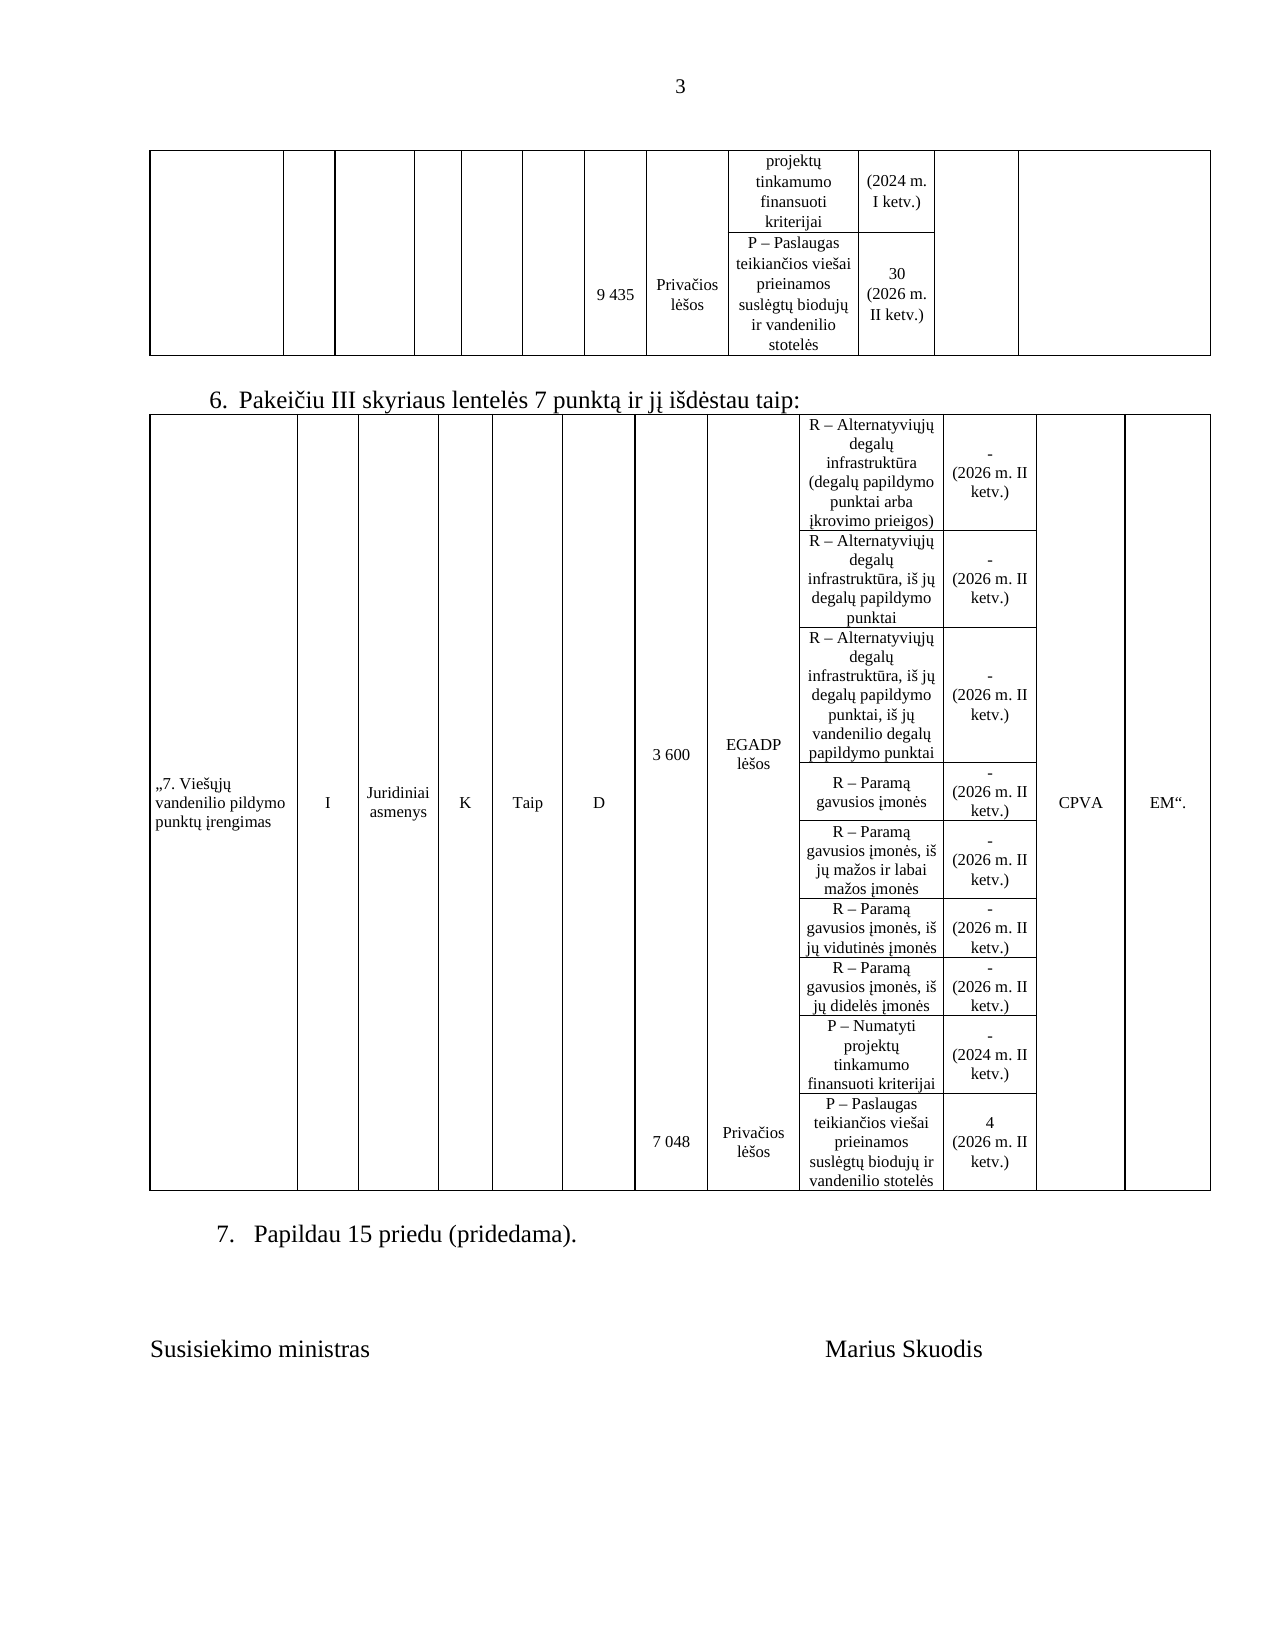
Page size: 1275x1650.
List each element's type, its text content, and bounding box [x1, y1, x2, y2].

table_header EGADP lėšos [708, 415, 799, 1093]
table_cell R – Paramą gavusios įmonės, iš jų didelės įmonės [800, 958, 943, 1015]
table_cell P – Paslaugas teikiančios viešai prieinamos suslėgtų biodujų ir vandenilio stotelės [800, 1094, 943, 1190]
table_cell P – Numatyti projektų tinkamumo finansuoti kriterijai [800, 1016, 943, 1093]
table_header [935, 151, 1018, 355]
table_header K [439, 415, 492, 1190]
table_header - (2026 m. II ketv.) [944, 415, 1036, 530]
table_cell 4 (2026 m. II ketv.) [944, 1094, 1036, 1190]
table_cell P – Paslaugas teikiančios viešai prieinamos suslėgtų biodujų ir vandenilio stotelės [729, 233, 858, 355]
table_cell R – Alternatyviųjų degalų infrastruktūra, iš jų degalų papildymo punktai [800, 531, 943, 627]
table_cell - (2026 m. II ketv.) [944, 628, 1036, 762]
table_cell - (2026 m. II ketv.) [944, 958, 1036, 1015]
table_header [1019, 151, 1210, 355]
table_header [585, 151, 646, 232]
table_cell R – Paramą gavusios įmonės [800, 763, 943, 820]
table_cell 7 048 [636, 1094, 707, 1190]
table_cell 30 (2026 m. II ketv.) [859, 233, 934, 355]
text Susisiekimo ministras Marius Skuodis [150, 1334, 1211, 1363]
table_cell 9 435 [585, 233, 646, 355]
table_cell - (2026 m. II ketv.) [944, 899, 1036, 957]
table_header [415, 151, 461, 355]
table_cell - (2024 m. II ketv.) [944, 1016, 1036, 1093]
table_header EM“. [1126, 415, 1210, 1190]
table_header [336, 151, 414, 355]
table_cell projektų tinkamumo finansuoti kriterijai [729, 151, 858, 232]
table_cell R – Alternatyviųjų degalų infrastruktūra, iš jų degalų papildymo punktai, iš jų vandenilio degalų papildymo punktai [800, 628, 943, 762]
table_cell R – Paramą gavusios įmonės, iš jų mažos ir labai mažos įmonės [800, 821, 943, 898]
table_cell - (2026 m. II ketv.) [944, 821, 1036, 898]
table_header „7. Viešųjų vandenilio pildymo punktų įrengimas [151, 415, 297, 1190]
table_header [523, 151, 584, 355]
table_header [462, 151, 522, 355]
table_header R – Alternatyviųjų degalų infrastruktūra (degalų papildymo punktai arba įkrovimo prieigos) [800, 415, 943, 530]
table_header [151, 151, 283, 355]
table_cell - (2024 m. I ketv.) [859, 151, 934, 232]
text 6. Pakeičiu III skyriaus lentelės 7 punktą ir jį išdėstau taip: [209, 385, 1211, 414]
table_header [284, 151, 334, 355]
table_cell Privačios lėšos [647, 233, 728, 355]
text 7. Papildau 15 priedu (pridedama). [216, 1219, 1211, 1248]
table_header D [563, 415, 634, 1190]
table_cell R – Paramą gavusios įmonės, iš jų vidutinės įmonės [800, 899, 943, 957]
table_cell - (2026 m. II ketv.) [944, 763, 1036, 820]
table_cell Privačios lėšos [708, 1094, 799, 1190]
table_header [647, 151, 728, 232]
table_header Taip [493, 415, 562, 1190]
table_cell - (2026 m. II ketv.) [944, 531, 1036, 627]
table_header 3 600 [636, 415, 707, 1093]
table_header Juridiniai asmenys [359, 415, 438, 1190]
table_header CPVA [1037, 415, 1124, 1190]
table_header I [298, 415, 358, 1190]
